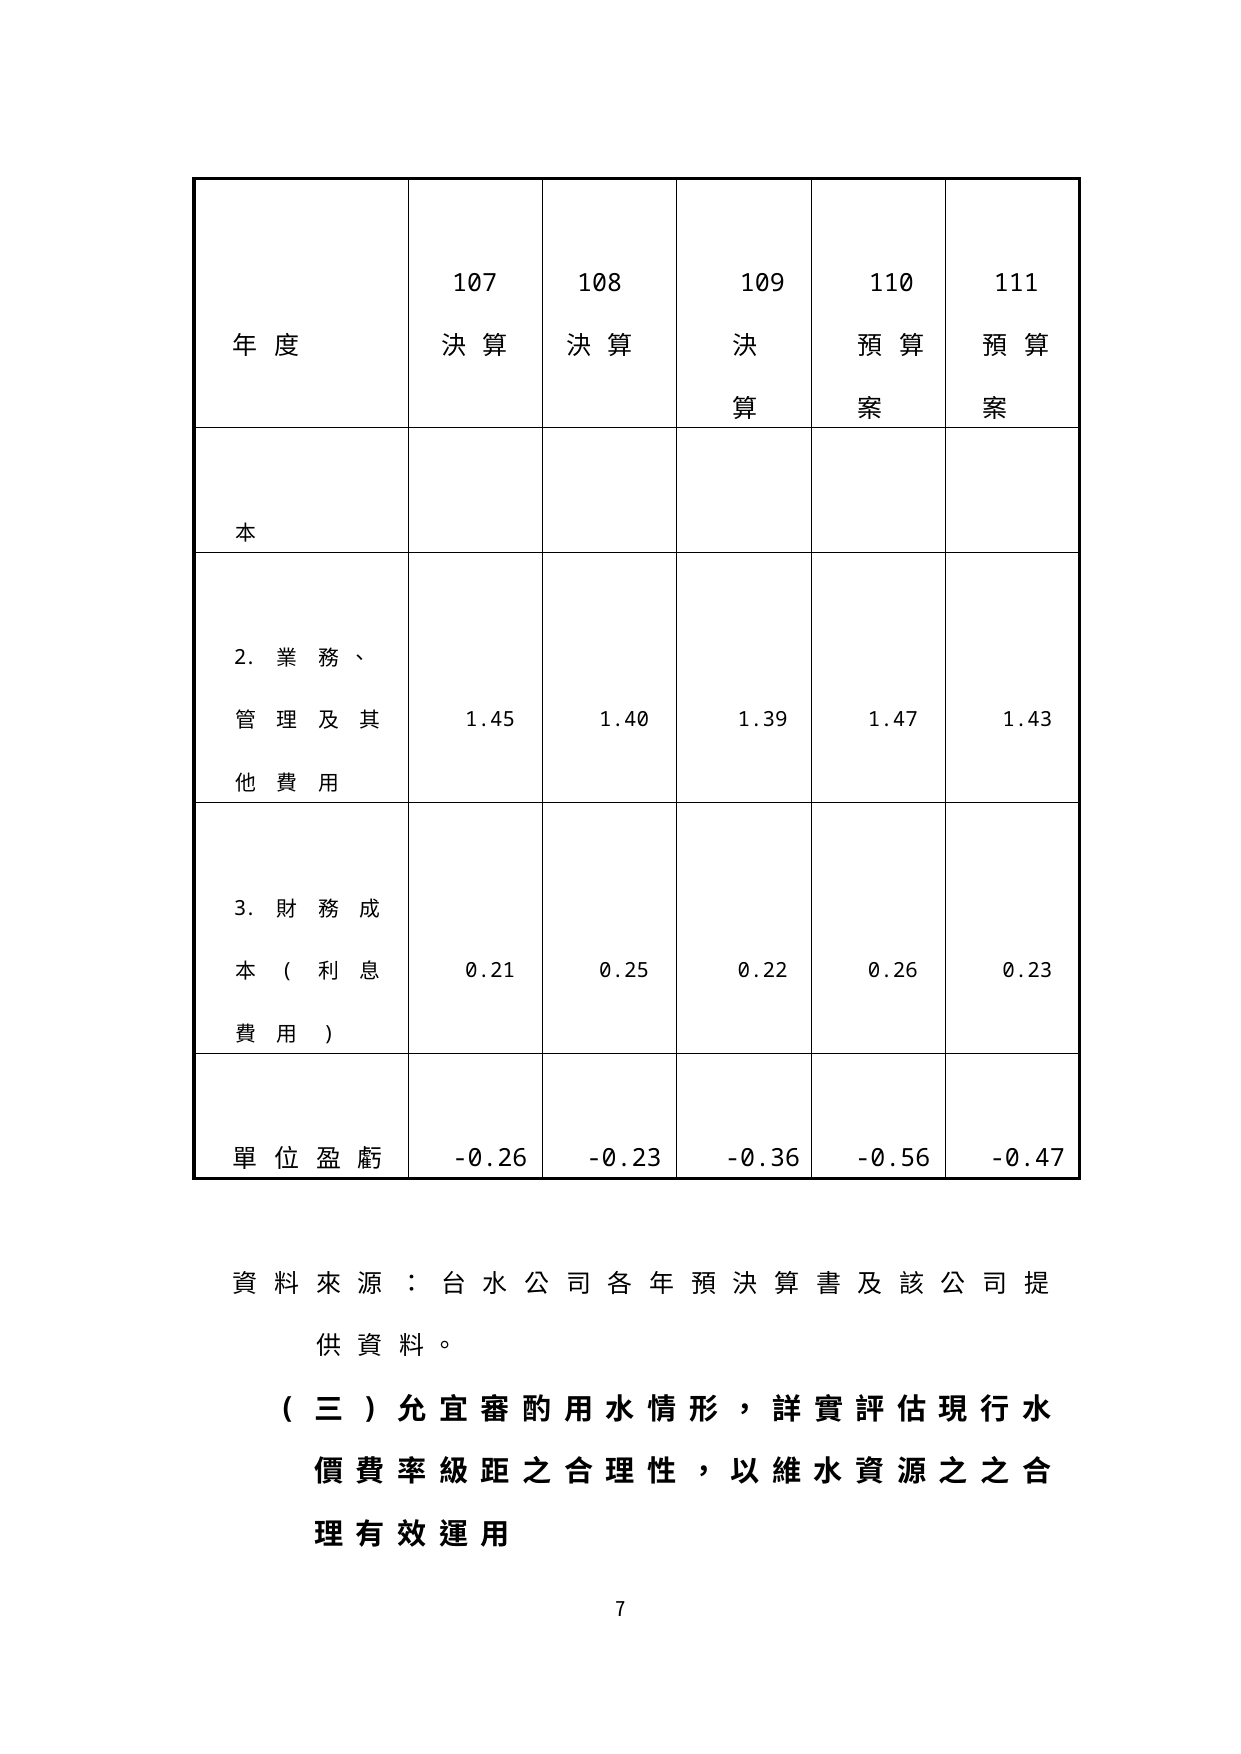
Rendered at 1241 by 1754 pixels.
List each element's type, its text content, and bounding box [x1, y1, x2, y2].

table_header 年度 [196, 180, 408, 427]
table_cell 0.25 [543, 803, 676, 1053]
table_cell -0.36 [677, 1054, 811, 1177]
table_cell 單位盈虧 [196, 1054, 408, 1177]
table_header 110預算案 [812, 180, 945, 427]
table_cell 1.39 [677, 553, 811, 802]
table_cell -0.23 [543, 1054, 676, 1177]
table_cell 3.財務成本(利息費用) [196, 803, 408, 1053]
table_cell 1.40 [543, 553, 676, 802]
table_cell [946, 428, 1078, 552]
table_cell 1.47 [812, 553, 945, 802]
table_cell [677, 428, 811, 552]
table_cell 2.業務、管理及其他費用 [196, 553, 408, 802]
table_cell [812, 428, 945, 552]
table_cell 0.23 [946, 803, 1078, 1053]
table_header 108決算 [543, 180, 676, 427]
table_header 109決算 [677, 180, 811, 427]
table_cell 本 [196, 428, 408, 552]
table_header 107決算 [409, 180, 542, 427]
table_cell [409, 428, 542, 552]
table_cell 0.26 [812, 803, 945, 1053]
table_cell 1.43 [946, 553, 1078, 802]
table_cell [543, 428, 676, 552]
table_cell 0.21 [409, 803, 542, 1053]
table_cell 0.22 [677, 803, 811, 1053]
table_header 111預算案 [946, 180, 1078, 427]
table_cell -0.56 [812, 1054, 945, 1177]
table_cell -0.26 [409, 1054, 542, 1177]
text (三)允宜審酌用水情形，詳實評估現行水價費率級距之合理性，以維水資源之之合理有效運用 [242, 1365, 1058, 1552]
table_cell 1.45 [409, 553, 542, 802]
table_cell -0.47 [946, 1054, 1078, 1177]
text 資料來源：台水公司各年預決算書及該公司提供資料。 [184, 1240, 1058, 1365]
